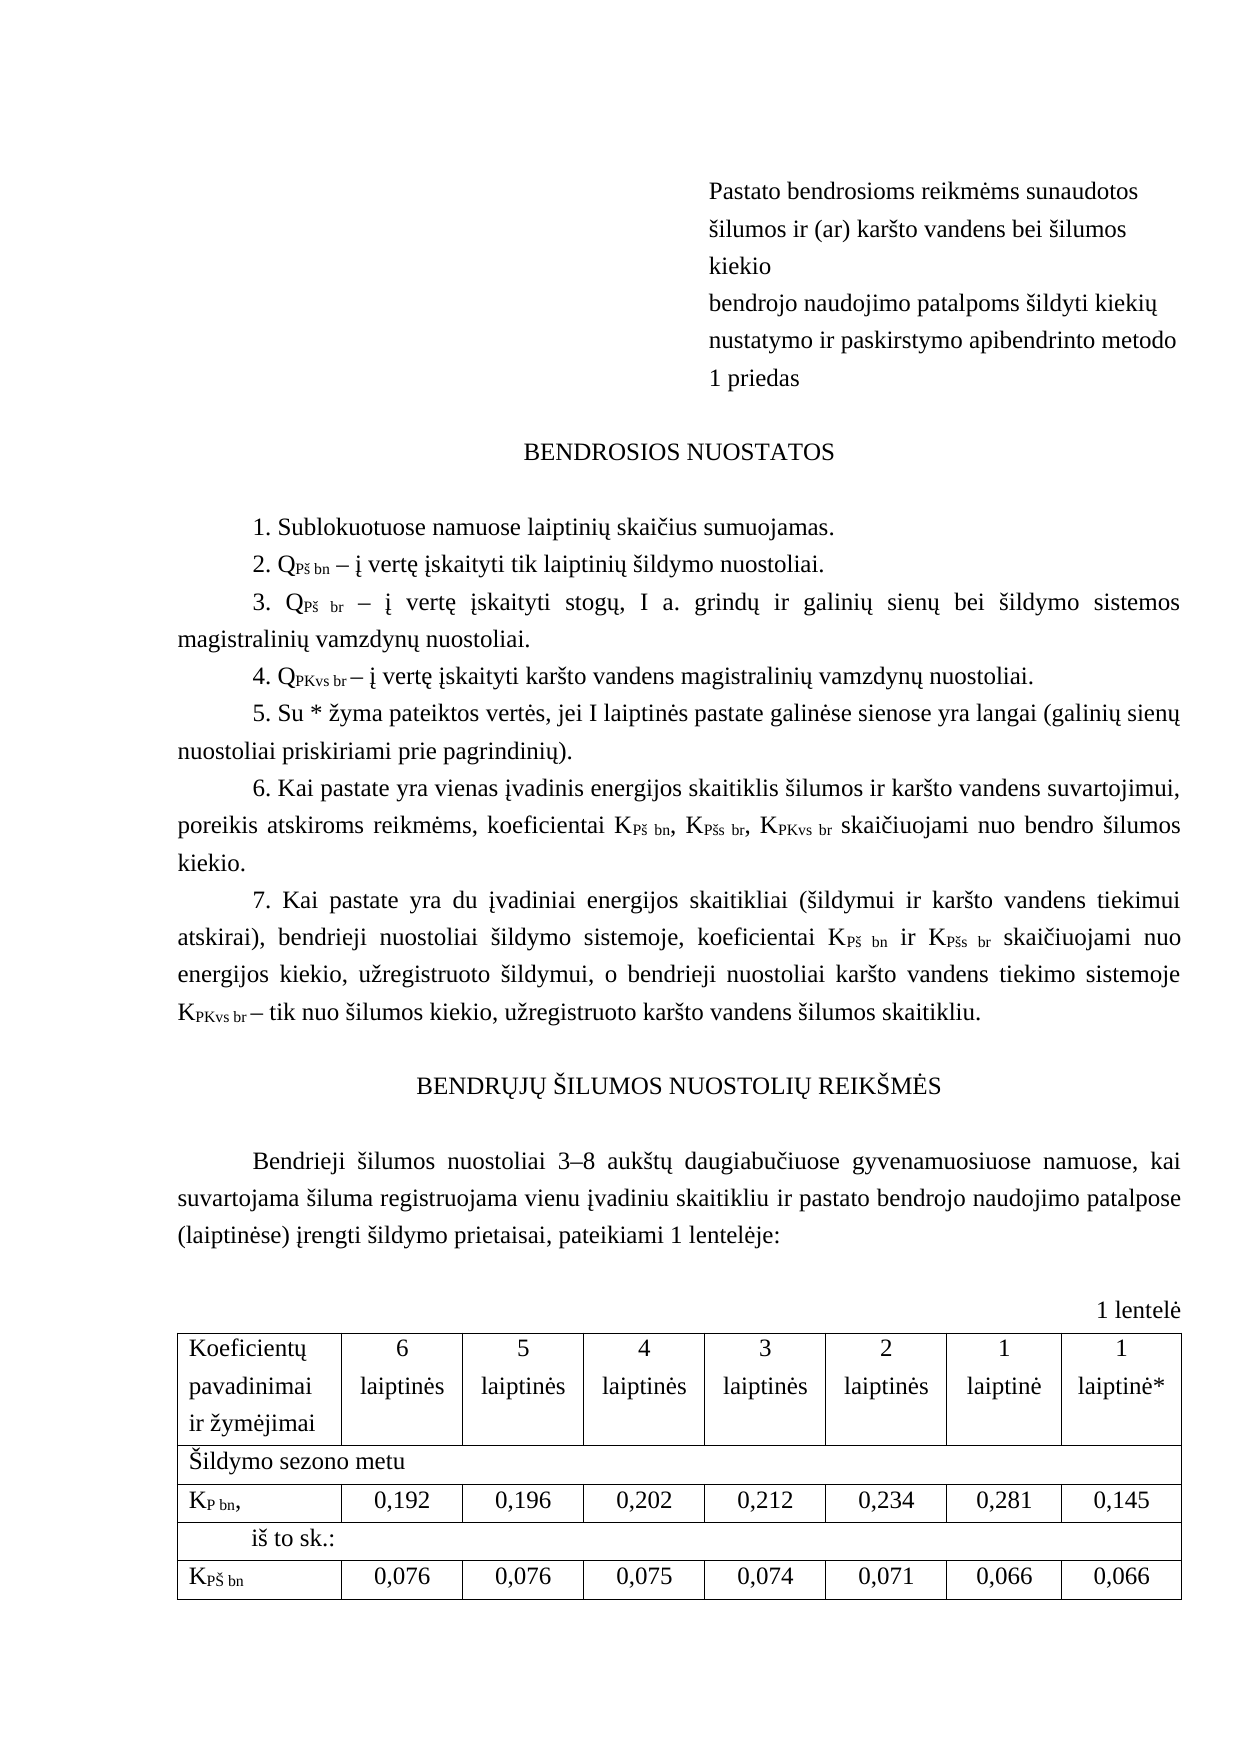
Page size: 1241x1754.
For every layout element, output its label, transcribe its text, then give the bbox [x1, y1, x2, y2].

text Bendrieji šilumos nuostoliai 3–8 aukštų daugiabučiuose gyvenamuosiuose namuose, kai suvartojama šiluma registruojama vienu įvadiniu skaitikliu ir pastato bendrojo naudojimo patalpose (laiptinėse) įrengti šildymo prietaisai, pateikiami 1 lentelėje: [177, 1146, 1181, 1249]
text nustatymo ir paskirstymo apibendrinto metodo [709, 326, 1181, 354]
table_header 3 laiptinės [705, 1334, 825, 1445]
text 1 priedas [709, 363, 1181, 392]
table_header 4 laiptinės [584, 1334, 704, 1445]
table_cell 0,076 [463, 1561, 583, 1599]
table_cell 0,066 [1062, 1561, 1181, 1599]
text 3. QPš br – į vertę įskaityti stogų, I a. grindų ir galinių sienų bei šildymo sistemos magistralinių vamzdynų nuostoliai. [177, 587, 1181, 653]
table_cell 0,281 [947, 1485, 1061, 1522]
table_header 2 laiptinės [826, 1334, 946, 1445]
text 1. Sublokuotuose namuose laiptinių skaičius sumuojamas. [177, 512, 1181, 541]
text 2. QPš bn – į vertę įskaityti tik laiptinių šildymo nuostoliai. [177, 549, 1181, 578]
text BENDRŲJŲ ŠILUMOS NUOSTOLIŲ REIKŠMĖS [177, 1071, 1181, 1100]
table_cell 0,234 [826, 1485, 946, 1522]
table_cell 0,076 [342, 1561, 462, 1599]
text šilumos ir (ar) karšto vandens bei šilumos kiekio [709, 214, 1181, 280]
text 4. QPKvs br – į vertę įskaityti karšto vandens magistralinių vamzdynų nuostoliai. [177, 661, 1181, 690]
table_cell 0,202 [584, 1485, 704, 1522]
text BENDROSIOS NUOSTATOS [177, 437, 1181, 466]
table_cell KP bn, [178, 1485, 341, 1522]
text bendrojo naudojimo patalpoms šildyti kiekių [709, 288, 1181, 317]
table_cell Šildymo sezono metu [178, 1446, 1181, 1484]
table_cell KPŠ bn [178, 1561, 341, 1599]
table_cell 0,075 [584, 1561, 704, 1599]
text 1 lentelė [177, 1295, 1181, 1324]
text 5. Su * žyma pateiktos vertės, jei I laiptinės pastate galinėse sienose yra langai (galinių sienų nuostoliai priskiriami prie pagrindinių). [177, 698, 1181, 764]
table_header 5 laiptinės [463, 1334, 583, 1445]
table_cell iš to sk.: [178, 1523, 1181, 1560]
table_cell 0,212 [705, 1485, 825, 1522]
table_cell 0,192 [342, 1485, 462, 1522]
table_cell 0,074 [705, 1561, 825, 1599]
table_header 6 laiptinės [342, 1334, 462, 1445]
table_cell 0,071 [826, 1561, 946, 1599]
text 6. Kai pastate yra vienas įvadinis energijos skaitiklis šilumos ir karšto vandens suvartojimui, poreikis atskiroms reikmėms, koeficientai KPš bn, KPšs br, KPKvs br skaičiuojami nuo bendro šilumos kiekio. [177, 773, 1181, 876]
table_header Koeficientų pavadinimai ir žymėjimai [178, 1334, 341, 1445]
table_cell 0,196 [463, 1485, 583, 1522]
table_header 1 laiptinė [947, 1334, 1061, 1445]
table_header 1 laiptinė* [1062, 1334, 1181, 1445]
table_cell 0,145 [1062, 1485, 1181, 1522]
text Pastato bendrosioms reikmėms sunaudotos [709, 176, 1181, 205]
table_cell 0,066 [947, 1561, 1061, 1599]
text 7. Kai pastate yra du įvadiniai energijos skaitikliai (šildymui ir karšto vandens tiekimui atskirai), bendrieji nuostoliai šildymo sistemoje, koeficientai KPš bn ir KPšs br skaičiuojami nuo energijos kiekio, užregistruoto šildymui, o bendrieji nuostoliai karšto vandens tiekimo sistemoje KPKvs br – tik nuo šilumos kiekio, užregistruoto karšto vandens šilumos skaitikliu. [177, 885, 1181, 1026]
